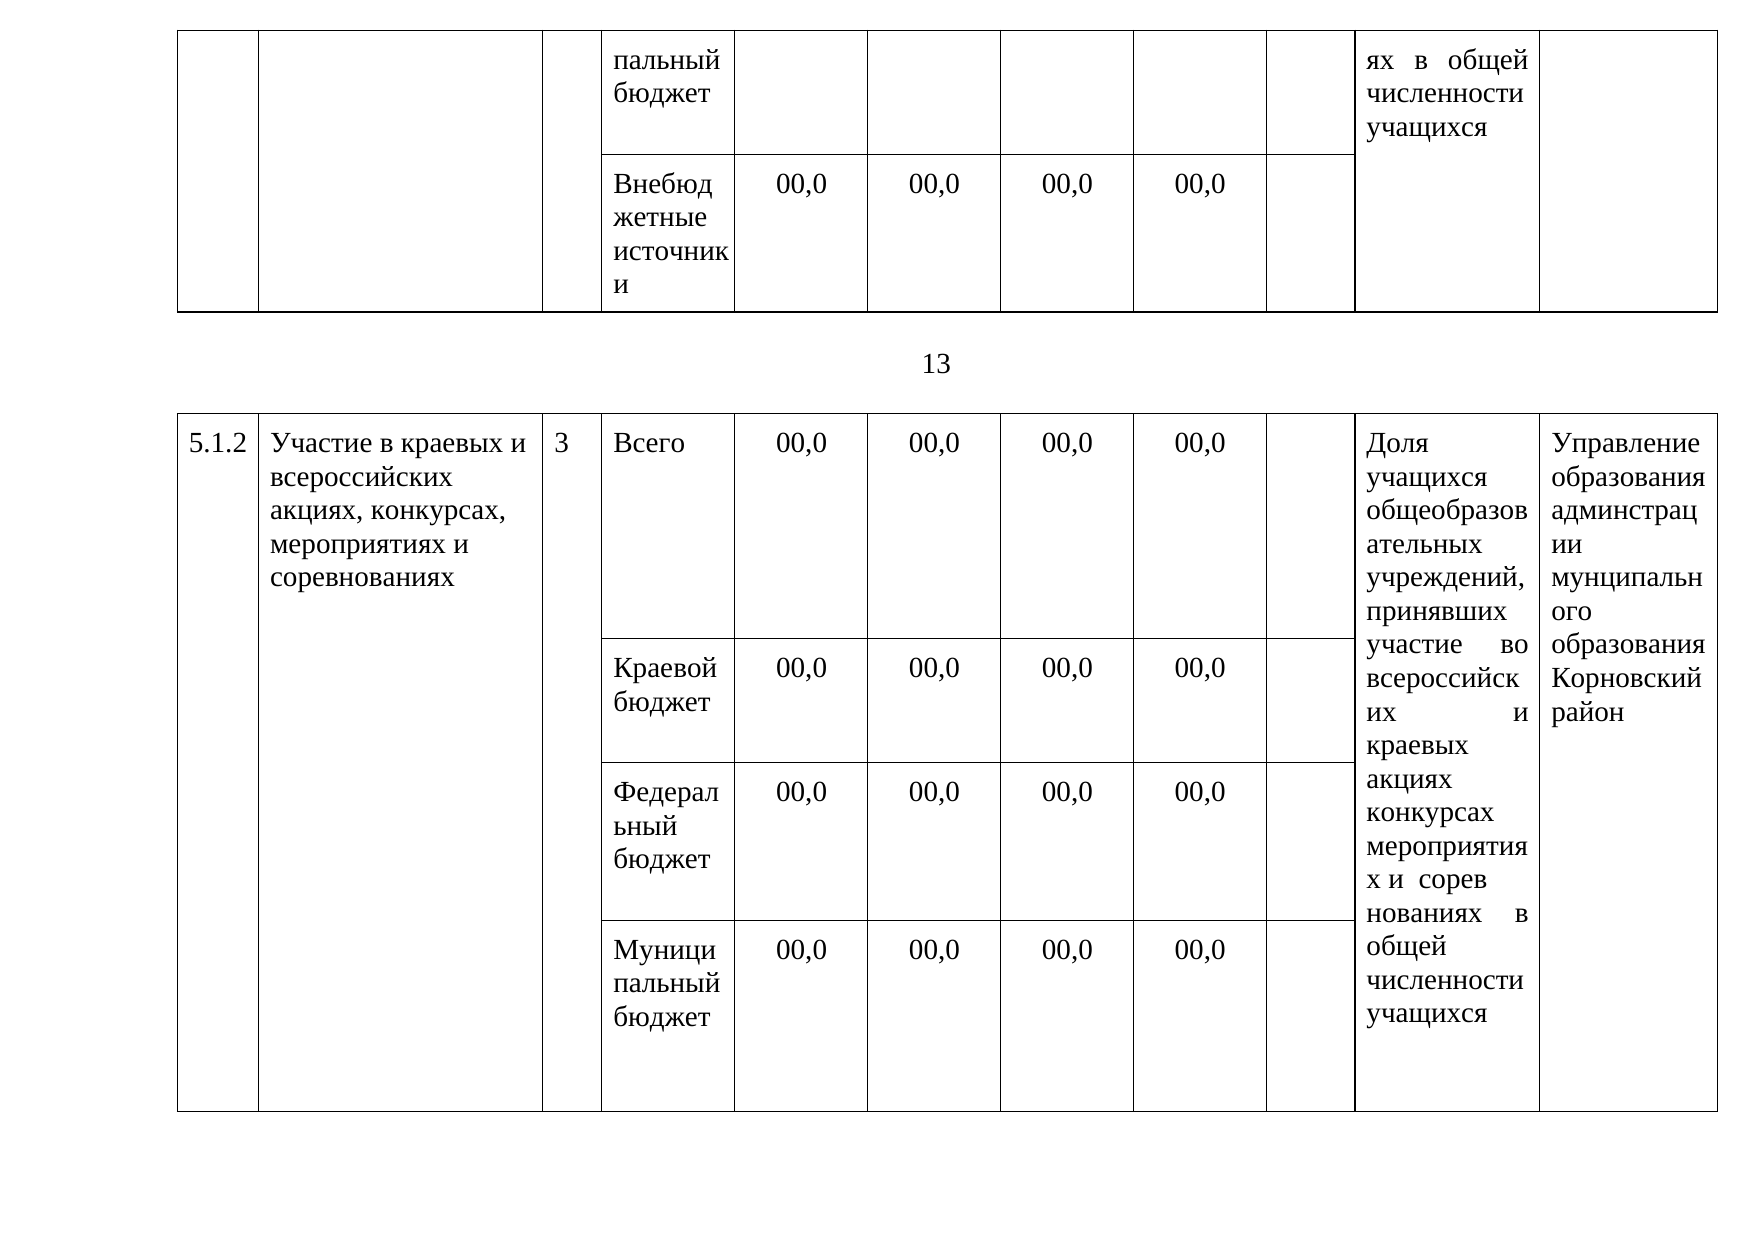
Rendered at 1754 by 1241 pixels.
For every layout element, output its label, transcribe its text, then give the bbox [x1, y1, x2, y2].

table_cell 00,0 [1134, 639, 1266, 762]
table_cell 00,0 [1134, 155, 1266, 311]
table_cell 00,0 [1001, 763, 1133, 920]
table_cell [1267, 639, 1354, 762]
table_cell [1267, 31, 1354, 154]
table_header 00,0 [735, 414, 867, 638]
table_cell 00,0 [868, 155, 1000, 311]
table_cell 00,0 [1001, 155, 1133, 311]
table_header 00,0 [1001, 414, 1133, 638]
table_cell [1001, 31, 1133, 154]
table_cell Муниципальный бюджет [602, 921, 734, 1111]
table_header Участие в краевых и всероссийских акциях, конкурсах, мероприятиях и соревнованиях [259, 414, 542, 1111]
table_cell [543, 31, 601, 311]
table_cell [735, 31, 867, 154]
table_cell 00,0 [1134, 763, 1266, 920]
table_header Управление образования админстрации мунципального образования Корновский район [1540, 414, 1717, 1111]
table_cell 00,0 [735, 763, 867, 920]
table_cell [259, 31, 542, 311]
table_header 00,0 [868, 414, 1000, 638]
table_header 3 [543, 414, 601, 1111]
table_cell [1267, 763, 1354, 920]
table_header [1267, 414, 1354, 638]
table_cell [1134, 31, 1266, 154]
table_header Всего [602, 414, 734, 638]
table_cell 00,0 [868, 763, 1000, 920]
table_cell 00,0 [735, 921, 867, 1111]
table_header Доля учащихся общеобразовательных учреждений, принявших участие во всероссийских и краевых акциях конкурсах мероприятиях и сорев нованиях в общей численности учащихся [1356, 414, 1539, 1111]
table_cell 00,0 [735, 639, 867, 762]
table_cell [1267, 921, 1354, 1111]
table_cell 00,0 [1134, 921, 1266, 1111]
table_cell [1540, 31, 1717, 311]
table_cell [1267, 155, 1354, 311]
table_cell ях в общей численности учащихся [1356, 31, 1539, 311]
table_header 00,0 [1134, 414, 1266, 638]
table_cell [178, 31, 258, 311]
table_cell 00,0 [1001, 921, 1133, 1111]
table_cell Краевой бюджет [602, 639, 734, 762]
table_header 5.1.2 [178, 414, 258, 1111]
text 13 [177, 346, 1695, 379]
table_cell 00,0 [868, 921, 1000, 1111]
table_cell Внебюд жетные источники [602, 155, 734, 311]
table_cell 00,0 [735, 155, 867, 311]
table_cell пальный бюджет [602, 31, 734, 154]
table_cell Федерал ьный бюджет [602, 763, 734, 920]
table_cell 00,0 [868, 639, 1000, 762]
table_cell 00,0 [1001, 639, 1133, 762]
table_cell [868, 31, 1000, 154]
